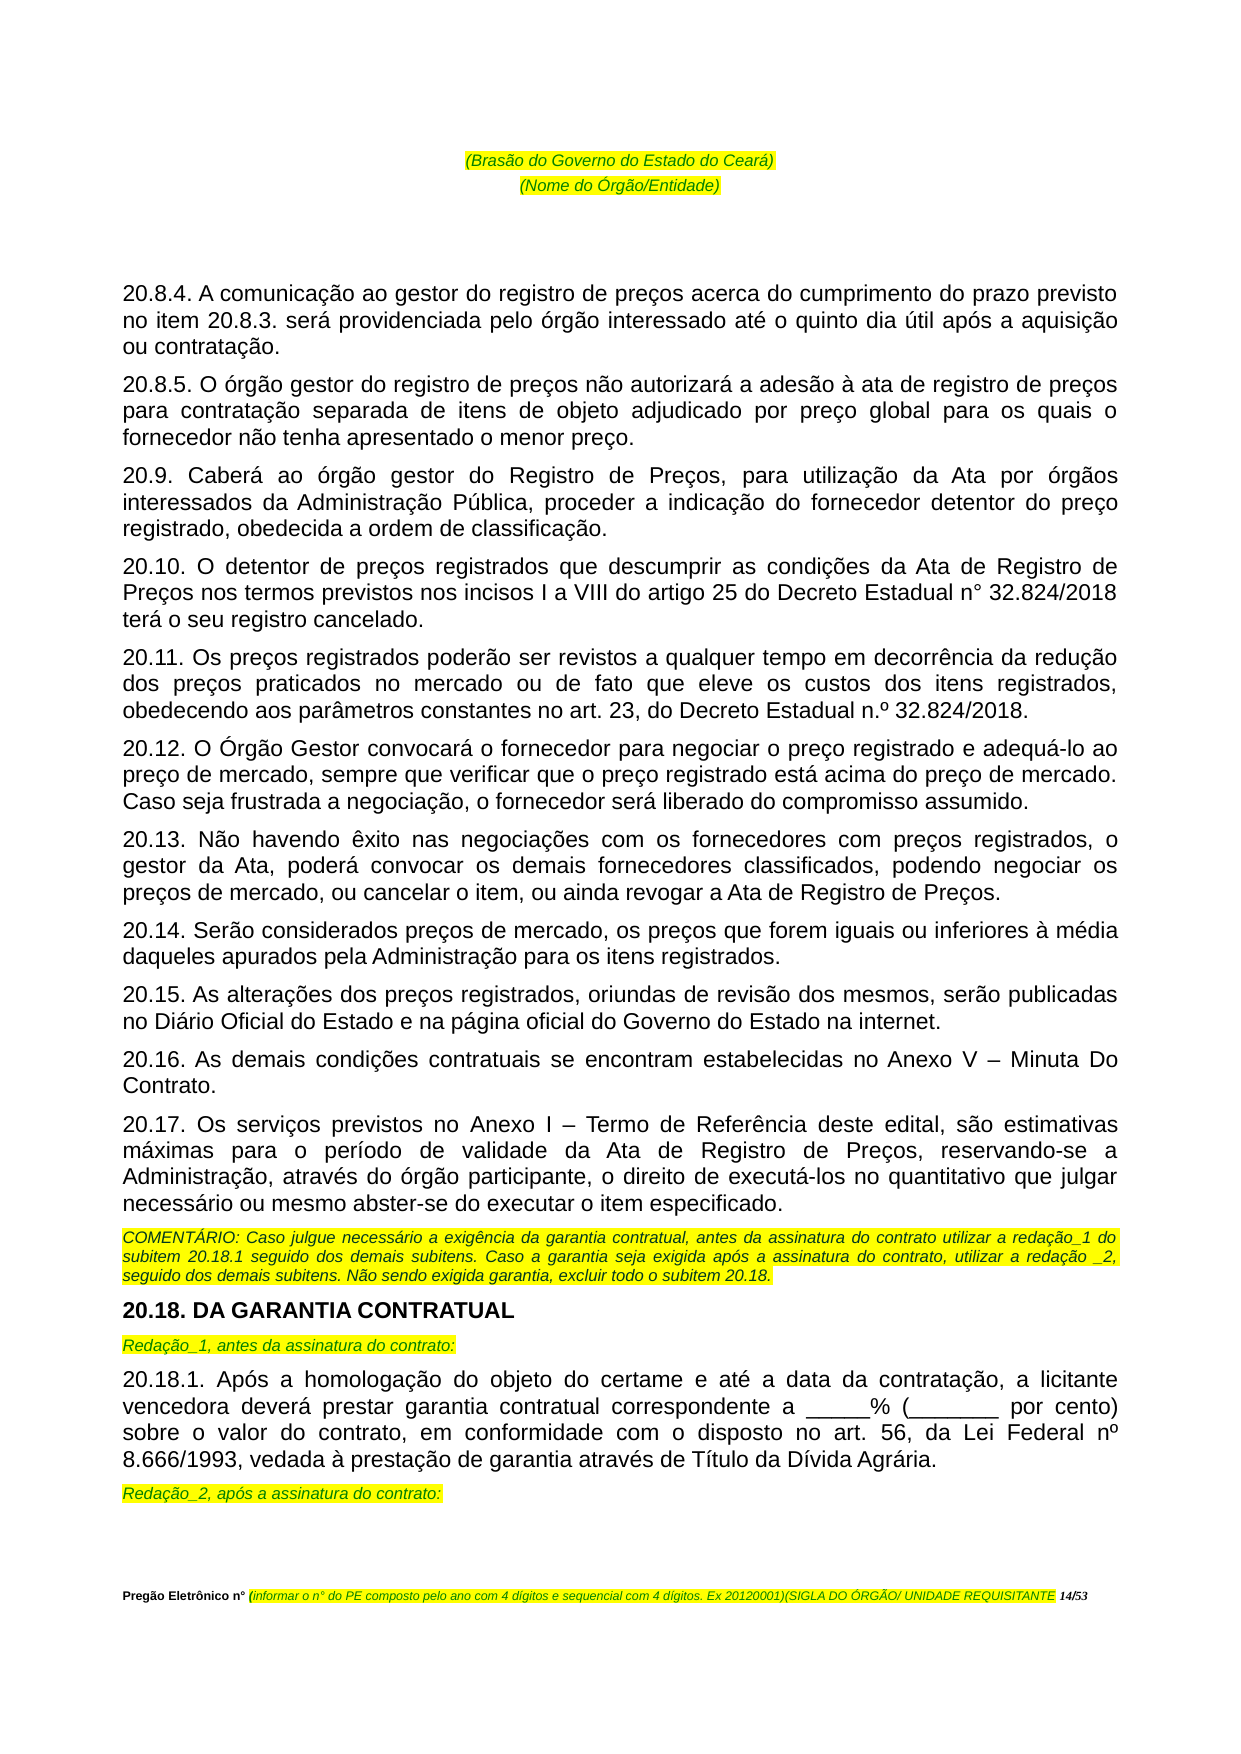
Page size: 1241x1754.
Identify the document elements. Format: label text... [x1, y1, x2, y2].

text 20.11. Os preços registrados poderão ser revistos a qualquer tempo em decorrência da redução dos preços praticados no mercado ou de fato que eleve os custos dos itens registrados, obedecendo aos parâmetros constantes no art. 23, do Decreto Estadual n.º 32.824/2018. [122, 644, 1118, 723]
text 20.8.4. A comunicação ao gestor do registro de preços acerca do cumprimento do prazo previsto no item 20.8.3. será providenciada pelo órgão interessado até o quinto dia útil após a aquisição ou contratação. [122, 280, 1118, 359]
text Redação_1, antes da assinatura do contrato: [122, 1335, 1120, 1354]
text 20.8.5. O órgão gestor do registro de preços não autorizará a adesão à ata de registro de preços para contratação separada de itens de objeto adjudicado por preço global para os quais o fornecedor não tenha apresentado o menor preço. [122, 371, 1118, 450]
text 20.14. Serão considerados preços de mercado, os preços que forem iguais ou inferiores à média daqueles apurados pela Administração para os itens registrados. [122, 917, 1118, 969]
text COMENTÁRIO: Caso julgue necessário a exigência da garantia contratual, antes da assinatura do contrato utilizar a redação_1 do subitem 20.18.1 seguido dos demais subitens. Caso a garantia seja exigida após a assinatura do contrato, utilizar a redação _2, seguido dos demais subitens. Não sendo exigida garantia, excluir todo o subitem 20.18. [122, 1228, 1120, 1285]
text 20.12. O Órgão Gestor convocará o fornecedor para negociar o preço registrado e adequá-lo ao preço de mercado, sempre que verificar que o preço registrado está acima do preço de mercado. Caso seja frustrada a negociação, o fornecedor será liberado do compromisso assumido. [122, 735, 1118, 814]
text 20.13. Não havendo êxito nas negociações com os fornecedores com preços registrados, o gestor da Ata, poderá convocar os demais fornecedores classificados, podendo negociar os preços de mercado, ou cancelar o item, ou ainda revogar a Ata de Registro de Preços. [122, 826, 1118, 905]
text 20.15. As alterações dos preços registrados, oriundas de revisão dos mesmos, serão publicadas no Diário Oficial do Estado e na página oficial do Governo do Estado na internet. [122, 981, 1118, 1034]
text 20.18. DA GARANTIA CONTRATUAL [122, 1297, 1118, 1323]
text 20.10. O detentor de preços registrados que descumprir as condições da Ata de Registro de Preços nos termos previstos nos incisos I a VIII do artigo 25 do Decreto Estadual n° 32.824/2018 terá o seu registro cancelado. [122, 553, 1118, 632]
text 20.18.1. Após a homologação do objeto do certame e até a data da contratação, a licitante vencedora deverá prestar garantia contratual correspondente a _____% (_______ por cento) sobre o valor do contrato, em conformidade com o disposto no art. 56, da Lei Federal nº 8.666/1993, vedada à prestação de garantia através de Título da Dívida Agrária. [122, 1366, 1118, 1472]
text 20.17. Os serviços previstos no Anexo I – Termo de Referência deste edital, são estimativas máximas para o período de validade da Ata de Registro de Preços, reservando-se a Administração, através do órgão participante, o direito de executá-los no quantitativo que julgar necessário ou mesmo abster-se do executar o item especificado. [122, 1111, 1118, 1216]
text Redação_2, após a assinatura do contrato: [122, 1484, 1120, 1503]
text 20.9. Caberá ao órgão gestor do Registro de Preços, para utilização da Ata por órgãos interessados da Administração Pública, proceder a indicação do fornecedor detentor do preço registrado, obedecida a ordem de classificação. [122, 462, 1118, 541]
text 20.16. As demais condições contratuais se encontram estabelecidas no Anexo V – Minuta Do Contrato. [122, 1046, 1118, 1099]
